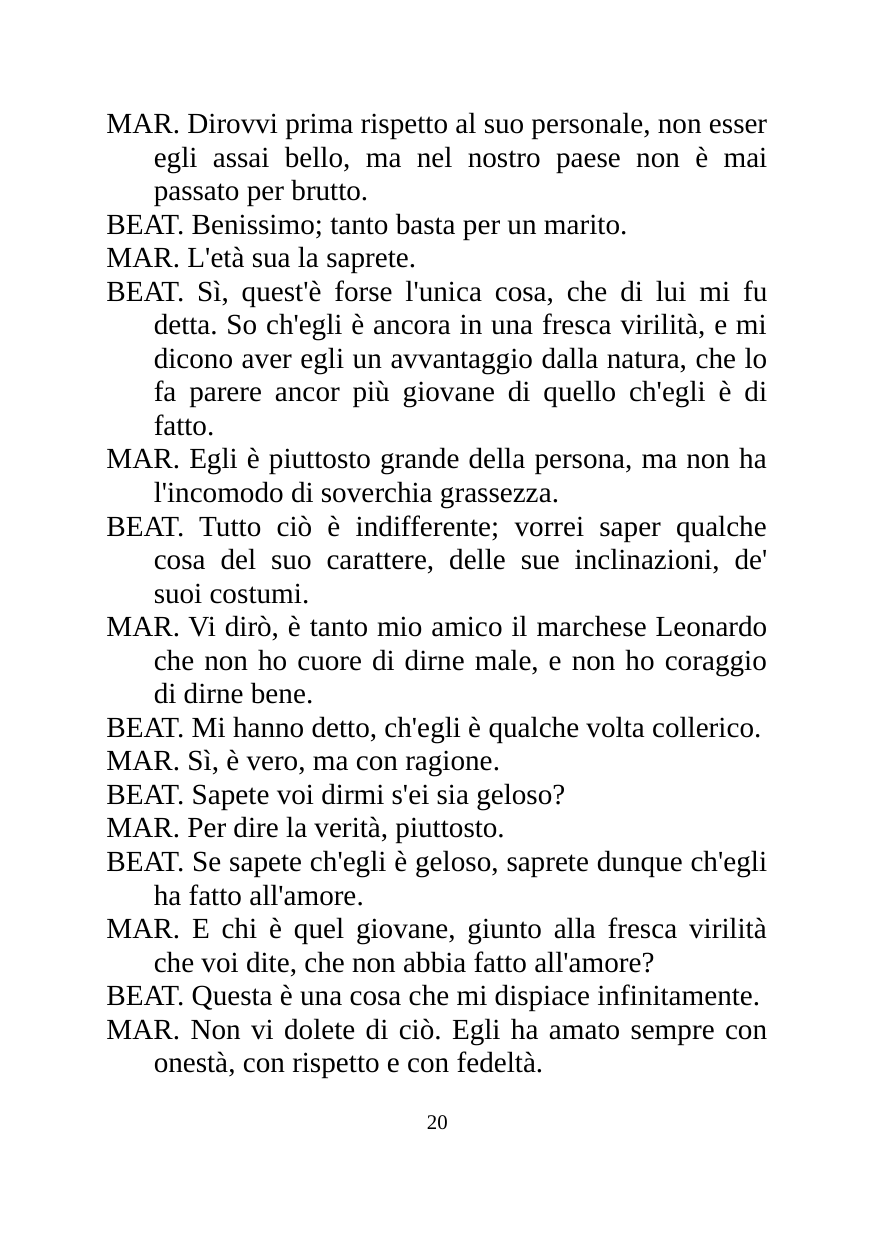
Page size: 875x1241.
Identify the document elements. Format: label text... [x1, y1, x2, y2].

text MAR. L'età sua la saprete. [106, 240, 768, 274]
text MAR. E chi è quel giovane, giunto alla fresca virilità che voi dite, che non abbia fatto all'amore? [106, 911, 768, 978]
text BEAT. Questa è una cosa che mi dispiace infinitamente. [106, 978, 768, 1012]
text BEAT. Benissimo; tanto basta per un marito. [106, 207, 768, 240]
text MAR. Egli è piuttosto grande della persona, ma non ha l'incomodo di soverchia grassezza. [106, 442, 768, 509]
text BEAT. Mi hanno detto, ch'egli è qualche volta collerico. [106, 710, 768, 743]
text BEAT. Sapete voi dirmi s'ei sia geloso? [106, 777, 768, 811]
text BEAT. Tutto ciò è indifferente; vorrei saper qualche cosa del suo carattere, delle sue inclinazioni, de' suoi costumi. [106, 509, 768, 609]
text BEAT. Se sapete ch'egli è geloso, saprete dunque ch'egli ha fatto all'amore. [106, 844, 768, 911]
text MAR. Dirovvi prima rispetto al suo personale, non esser egli assai bello, ma nel nostro paese non è mai passato per brutto. [106, 106, 768, 207]
text MAR. Non vi dolete di ciò. Egli ha amato sempre con onestà, con rispetto e con fedeltà. [106, 1012, 768, 1079]
text MAR. Vi dirò, è tanto mio amico il marchese Leonardo che non ho cuore di dirne male, e non ho coraggio di dirne bene. [106, 609, 768, 710]
text BEAT. Sì, quest'è forse l'unica cosa, che di lui mi fu detta. So ch'egli è ancora in una fresca virilità, e mi dicono aver egli un avvantaggio dalla natura, che lo fa parere ancor più giovane di quello ch'egli è di fatto. [106, 274, 768, 442]
text MAR. Sì, è vero, ma con ragione. [106, 743, 768, 777]
text MAR. Per dire la verità, piuttosto. [106, 811, 768, 844]
